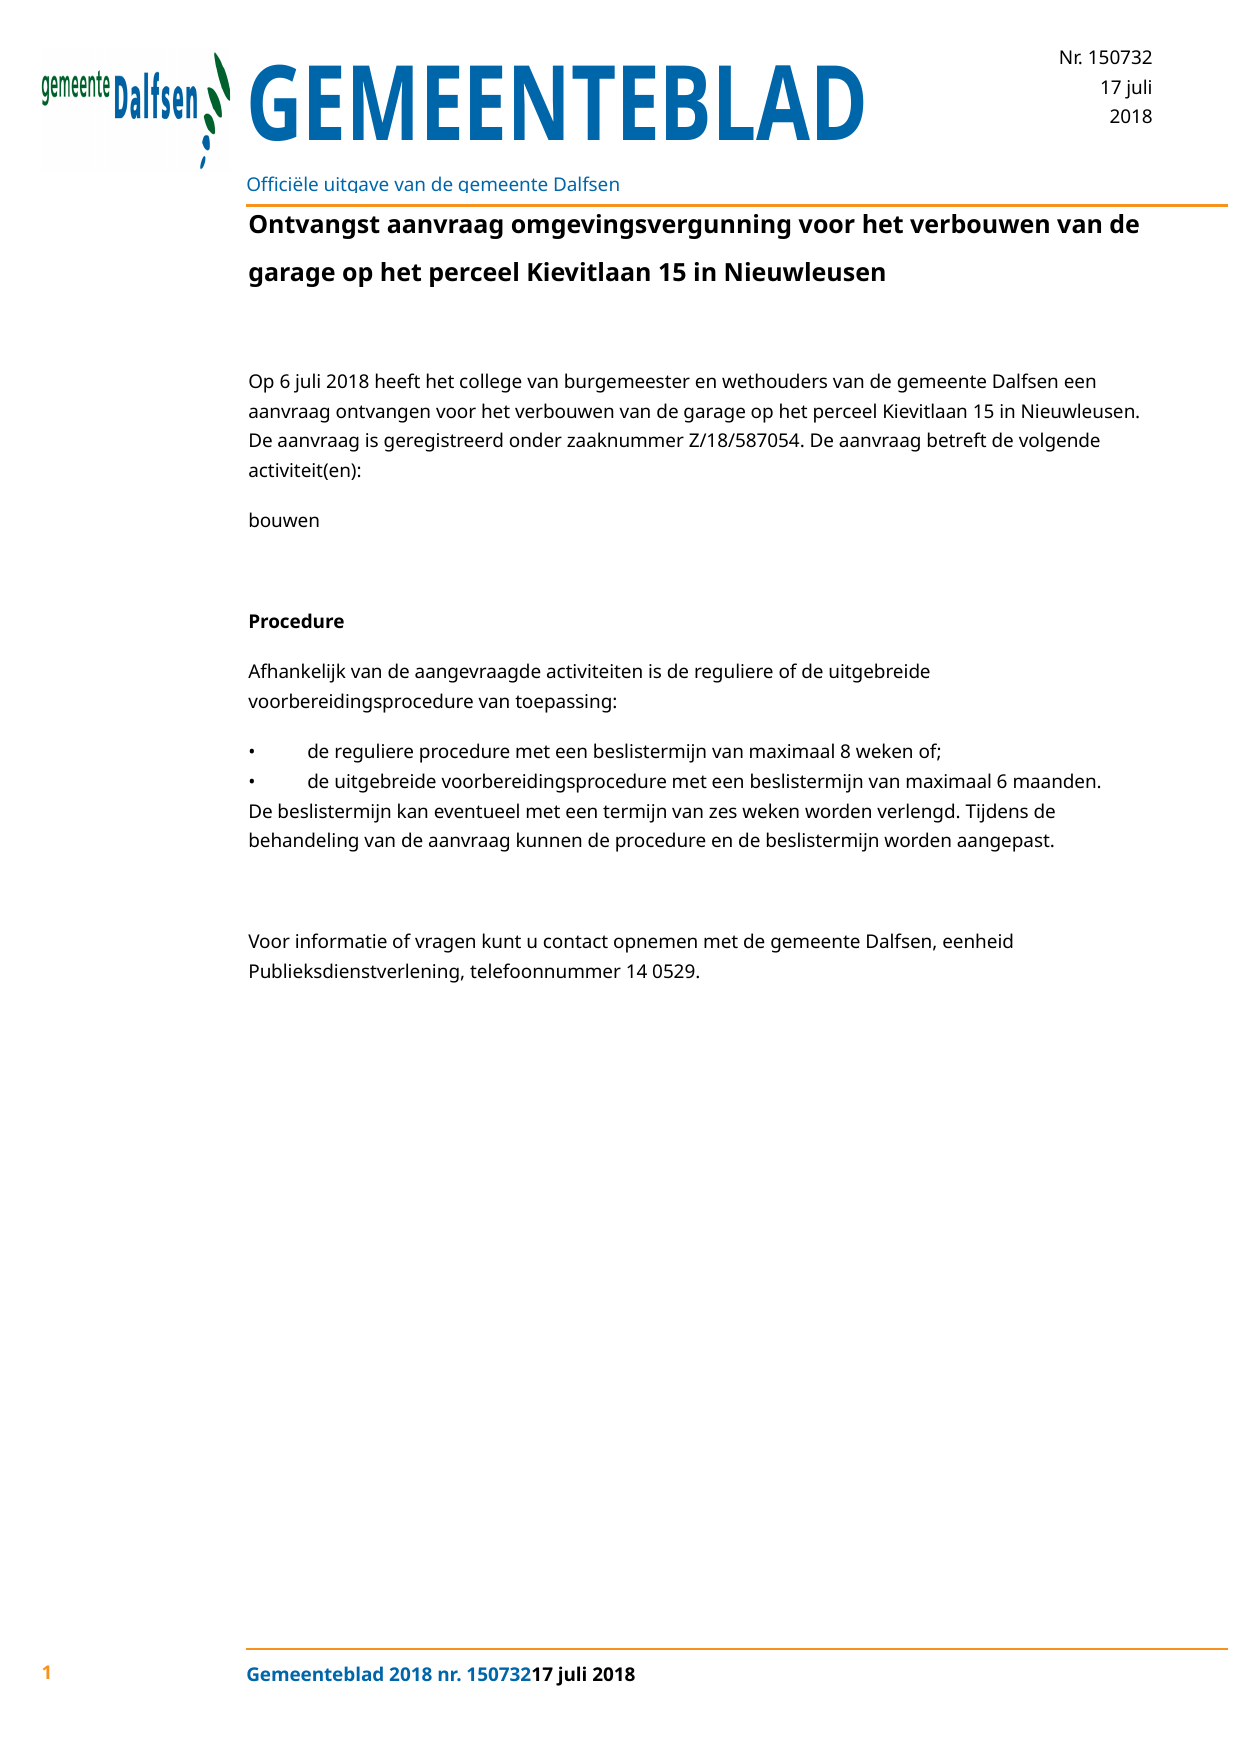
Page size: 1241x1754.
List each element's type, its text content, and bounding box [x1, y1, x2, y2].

text Procedure [248, 608, 1152, 634]
picture [41, 47, 231, 172]
list de reguliere procedure met een beslistermijn van maximaal 8 weken of; [248, 739, 1152, 764]
text bouwen [248, 507, 1152, 533]
text Voor informatie of vragen kunt u contact opnemen met de gemeente Dalfsen, eenheid Publieksdienstverlening, telefoonnummer 14 0529. [248, 928, 1152, 984]
text De beslistermijn kan eventueel met een termijn van zes weken worden verlengd. Tijdens de behandeling van de aanvraag kunnen de procedure en de beslistermijn worden aangepast. [248, 798, 1152, 853]
text Op 6 juli 2018 heeft het college van burgemeester en wethouders van de gemeente Dalfsen een aanvraag ontvangen voor het verbouwen van de garage op het perceel Kievitlaan 15 in Nieuwleusen. De aanvraag is geregistreerd onder zaaknummer Z/18/587054. De aanvraag betreft de volgende activiteit(en): [248, 368, 1152, 483]
list de uitgebreide voorbereidingsprocedure met een beslistermijn van maximaal 6 maanden. [248, 768, 1152, 794]
text Ontvangst aanvraag omgevingsvergunning voor het verbouwen van de garage op het perceel Kievitlaan 15 in Nieuwleusen [248, 207, 1152, 288]
text Afhankelijk van de aangevraagde activiteiten is de reguliere of de uitgebreide voorbereidingsprocedure van toepassing: [248, 659, 1152, 714]
